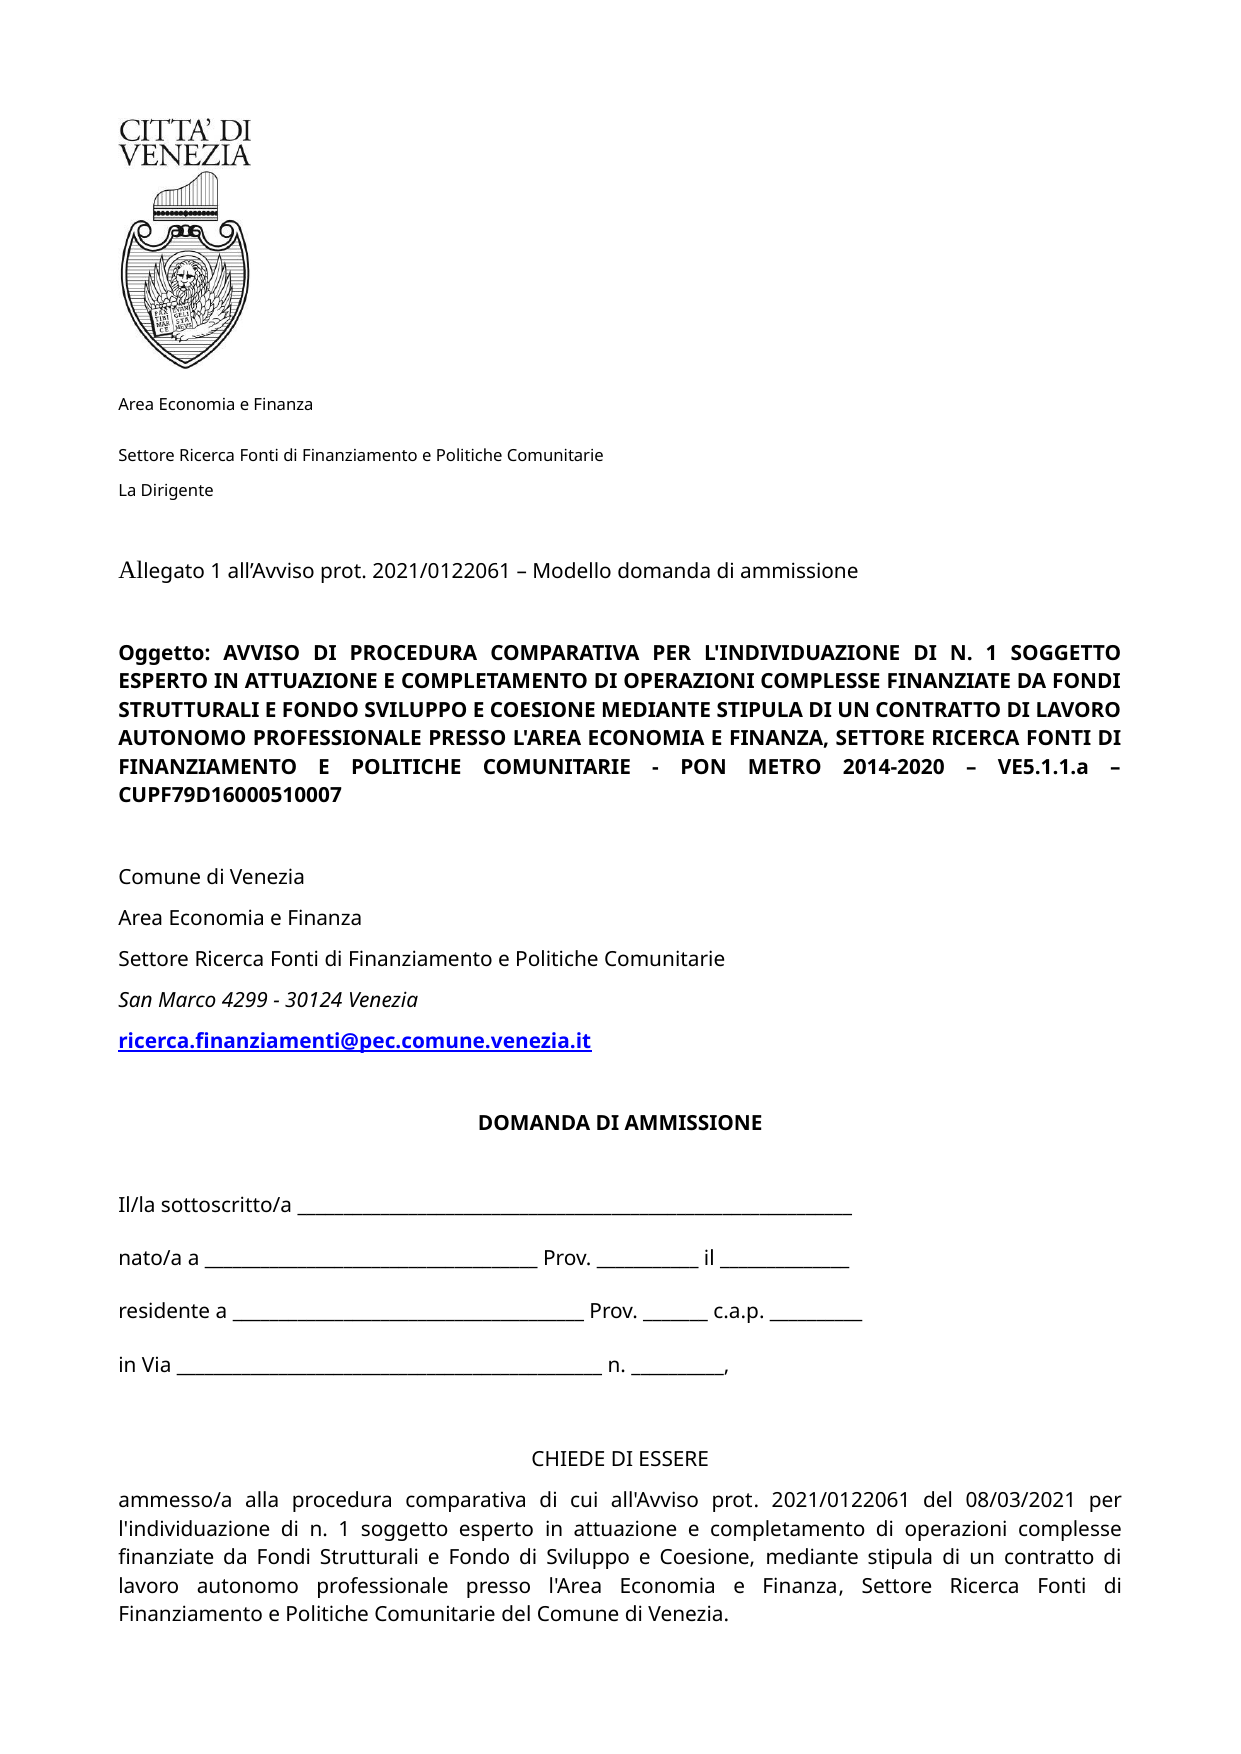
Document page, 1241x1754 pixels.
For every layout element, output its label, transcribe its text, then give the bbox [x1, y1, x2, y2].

text ricerca.finanziamenti@pec.comune.venezia.it [118, 1026, 1122, 1054]
text San Marco 4299 - 30124 Venezia [118, 985, 1122, 1013]
text Il/la sottoscritto/a ____________________________________________________________ [118, 1190, 1122, 1218]
text Settore Ricerca Fonti di Finanziamento e Politiche Comunitarie [118, 444, 1122, 466]
picture [118, 118, 251, 369]
text DOMANDA DI AMMISSIONE [118, 1108, 1122, 1136]
text ammesso/a alla procedura comparativa di cui all'Avviso prot. 2021/0122061 del 08/03/2021 per l'individuazione di n. 1 soggetto esperto in attuazione e completamento di operazioni complesse finanziate da Fondi Strutturali e Fondo di Sviluppo e Coesione, mediante stipula di un contratto di lavoro autonomo professionale presso l'Area Economia e Finanza, Settore Ricerca Fonti di Finanziamento e Politiche Comunitarie del Comune di Venezia. [118, 1485, 1122, 1628]
text Oggetto: AVVISO DI PROCEDURA COMPARATIVA PER L'INDIVIDUAZIONE DI N. 1 SOGGETTO ESPERTO IN ATTUAZIONE E COMPLETAMENTO DI OPERAZIONI COMPLESSE FINANZIATE DA FONDI STRUTTURALI E FONDO SVILUPPO E COESIONE MEDIANTE STIPULA DI UN CONTRATTO DI LAVORO AUTONOMO PROFESSIONALE PRESSO L'AREA ECONOMIA E FINANZA, SETTORE RICERCA FONTI DI FINANZIAMENTO E POLITICHE COMUNITARIE - PON METRO 2014-2020 – VE5.1.1.a – CUPF79D16000510007 [118, 638, 1122, 809]
text nato/a a ____________________________________ Prov. ___________ il ______________ [118, 1243, 1122, 1272]
text Area Economia e Finanza [118, 903, 1122, 932]
text Allegato 1 all’Avviso prot. 2021/0122061 – Modello domanda di ammissione [118, 555, 1122, 585]
text in Via ______________________________________________ n. __________, [118, 1350, 1122, 1378]
text Comune di Venezia [118, 862, 1122, 891]
text Area Economia e Finanza [118, 392, 1122, 415]
text Settore Ricerca Fonti di Finanziamento e Politiche Comunitarie [118, 944, 1122, 973]
text La Dirigente [118, 479, 1122, 502]
text CHIEDE DI ESSERE [118, 1444, 1122, 1473]
text residente a ______________________________________ Prov. _______ c.a.p. __________ [118, 1297, 1122, 1325]
